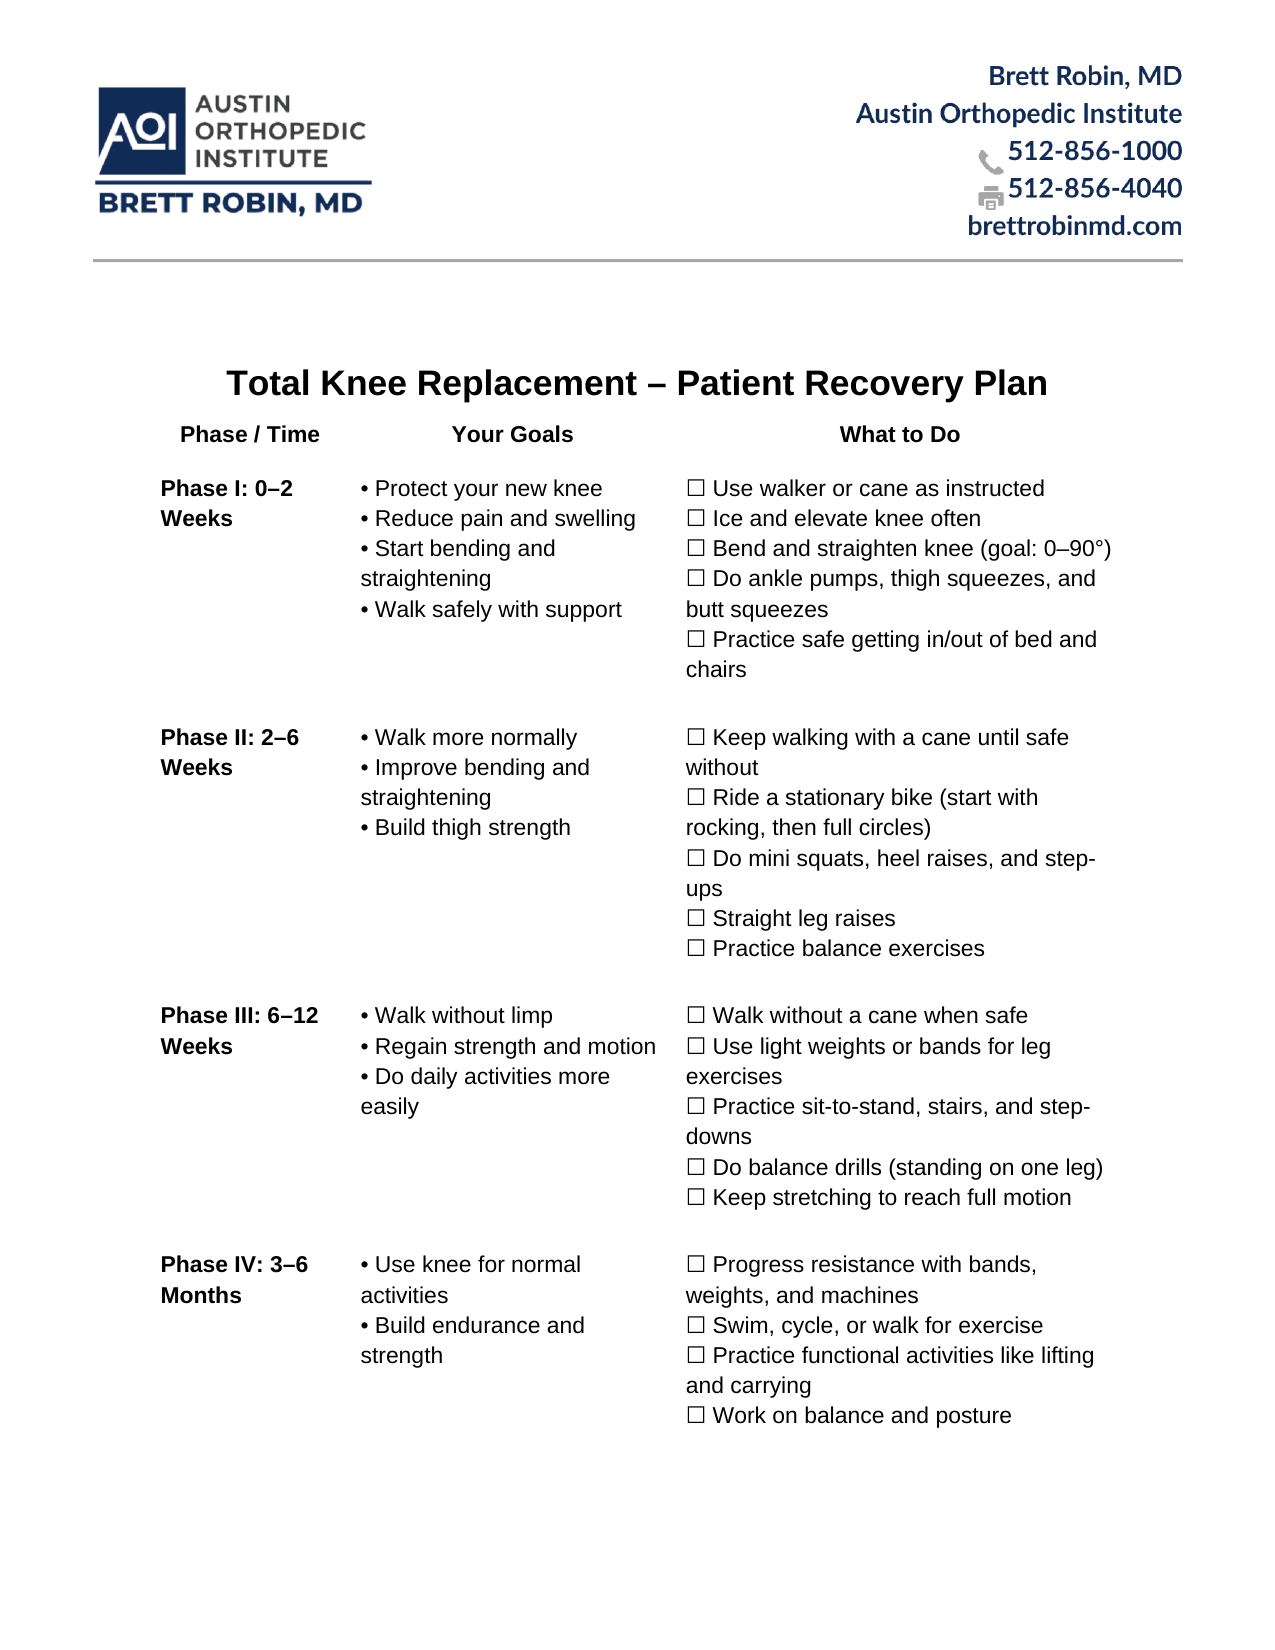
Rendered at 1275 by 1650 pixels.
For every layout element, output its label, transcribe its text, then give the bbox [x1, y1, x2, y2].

table_cell ☐ Use walker or cane as instructed ☐ Ice and elevate knee often ☐ Bend and straighten knee (goal: 0–90°) ☐ Do ankle pumps, thigh squeezes, and butt squeezes ☐ Practice safe getting in/out of bed and chairs [675, 464, 1125, 713]
subtitle Total Knee Replacement – Patient Recovery Plan [150, 187, 1125, 402]
table_header Your Goals [350, 411, 675, 464]
table_cell Phase II: 2–6 Weeks [150, 713, 350, 992]
table_header What to Do [675, 411, 1125, 464]
table_cell • Use knee for normal activities • Build endurance and strength [350, 1241, 675, 1457]
picture [82, 18, 1193, 306]
table_header Phase / Time [150, 411, 350, 464]
table_cell ☐ Progress resistance with bands, weights, and machines ☐ Swim, cycle, or walk for exercise ☐ Practice functional activities like lifting and carrying ☐ Work on balance and posture [675, 1241, 1125, 1457]
table_cell Phase III: 6–12 Weeks [150, 992, 350, 1241]
table_cell Phase I: 0–2 Weeks [150, 464, 350, 713]
table_cell Phase IV: 3–6 Months [150, 1241, 350, 1457]
table_cell ☐ Keep walking with a cane until safe without ☐ Ride a stationary bike (start with rocking, then full circles) ☐ Do mini squats, heel raises, and step-ups ☐ Straight leg raises ☐ Practice balance exercises [675, 713, 1125, 992]
table_cell • Walk without limp • Regain strength and motion • Do daily activities more easily [350, 992, 675, 1241]
table_cell • Protect your new knee • Reduce pain and swelling • Start bending and straightening • Walk safely with support [350, 464, 675, 713]
table_cell ☐ Walk without a cane when safe ☐ Use light weights or bands for leg exercises ☐ Practice sit-to-stand, stairs, and step-downs ☐ Do balance drills (standing on one leg) ☐ Keep stretching to reach full motion [675, 992, 1125, 1241]
table_cell • Walk more normally • Improve bending and straightening • Build thigh strength [350, 713, 675, 992]
